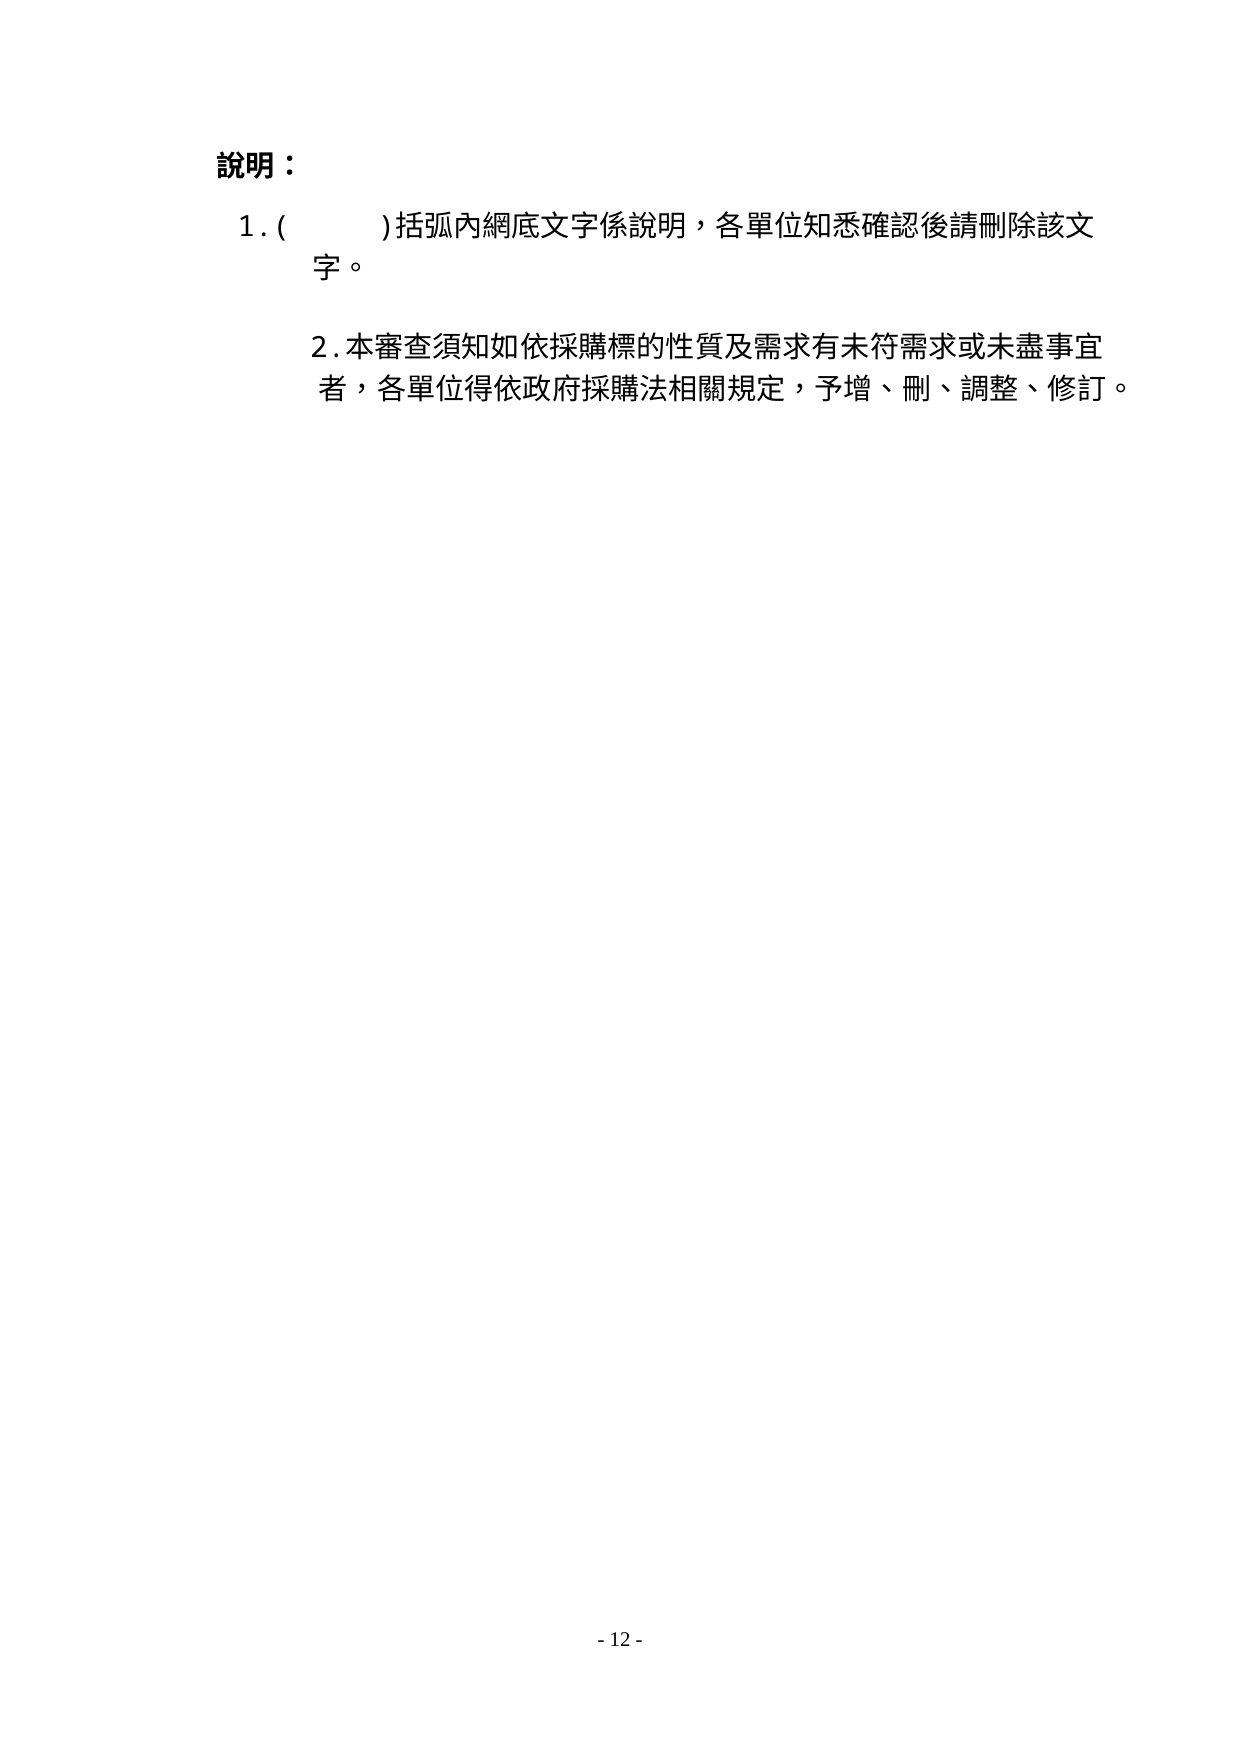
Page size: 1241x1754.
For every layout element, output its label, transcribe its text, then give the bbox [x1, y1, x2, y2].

subtitle 說明： [187, 142, 1122, 185]
text 2.本審查須知如依採購標的性質及需求有未符需求或未盡事宜者，各單位得依政府採購法相關規定，予增、刪、調整、修訂。 [187, 324, 1122, 408]
text 1.( )括弧內網底文字係說明，各單位知悉確認後請刪除該文字。 [187, 203, 1122, 287]
